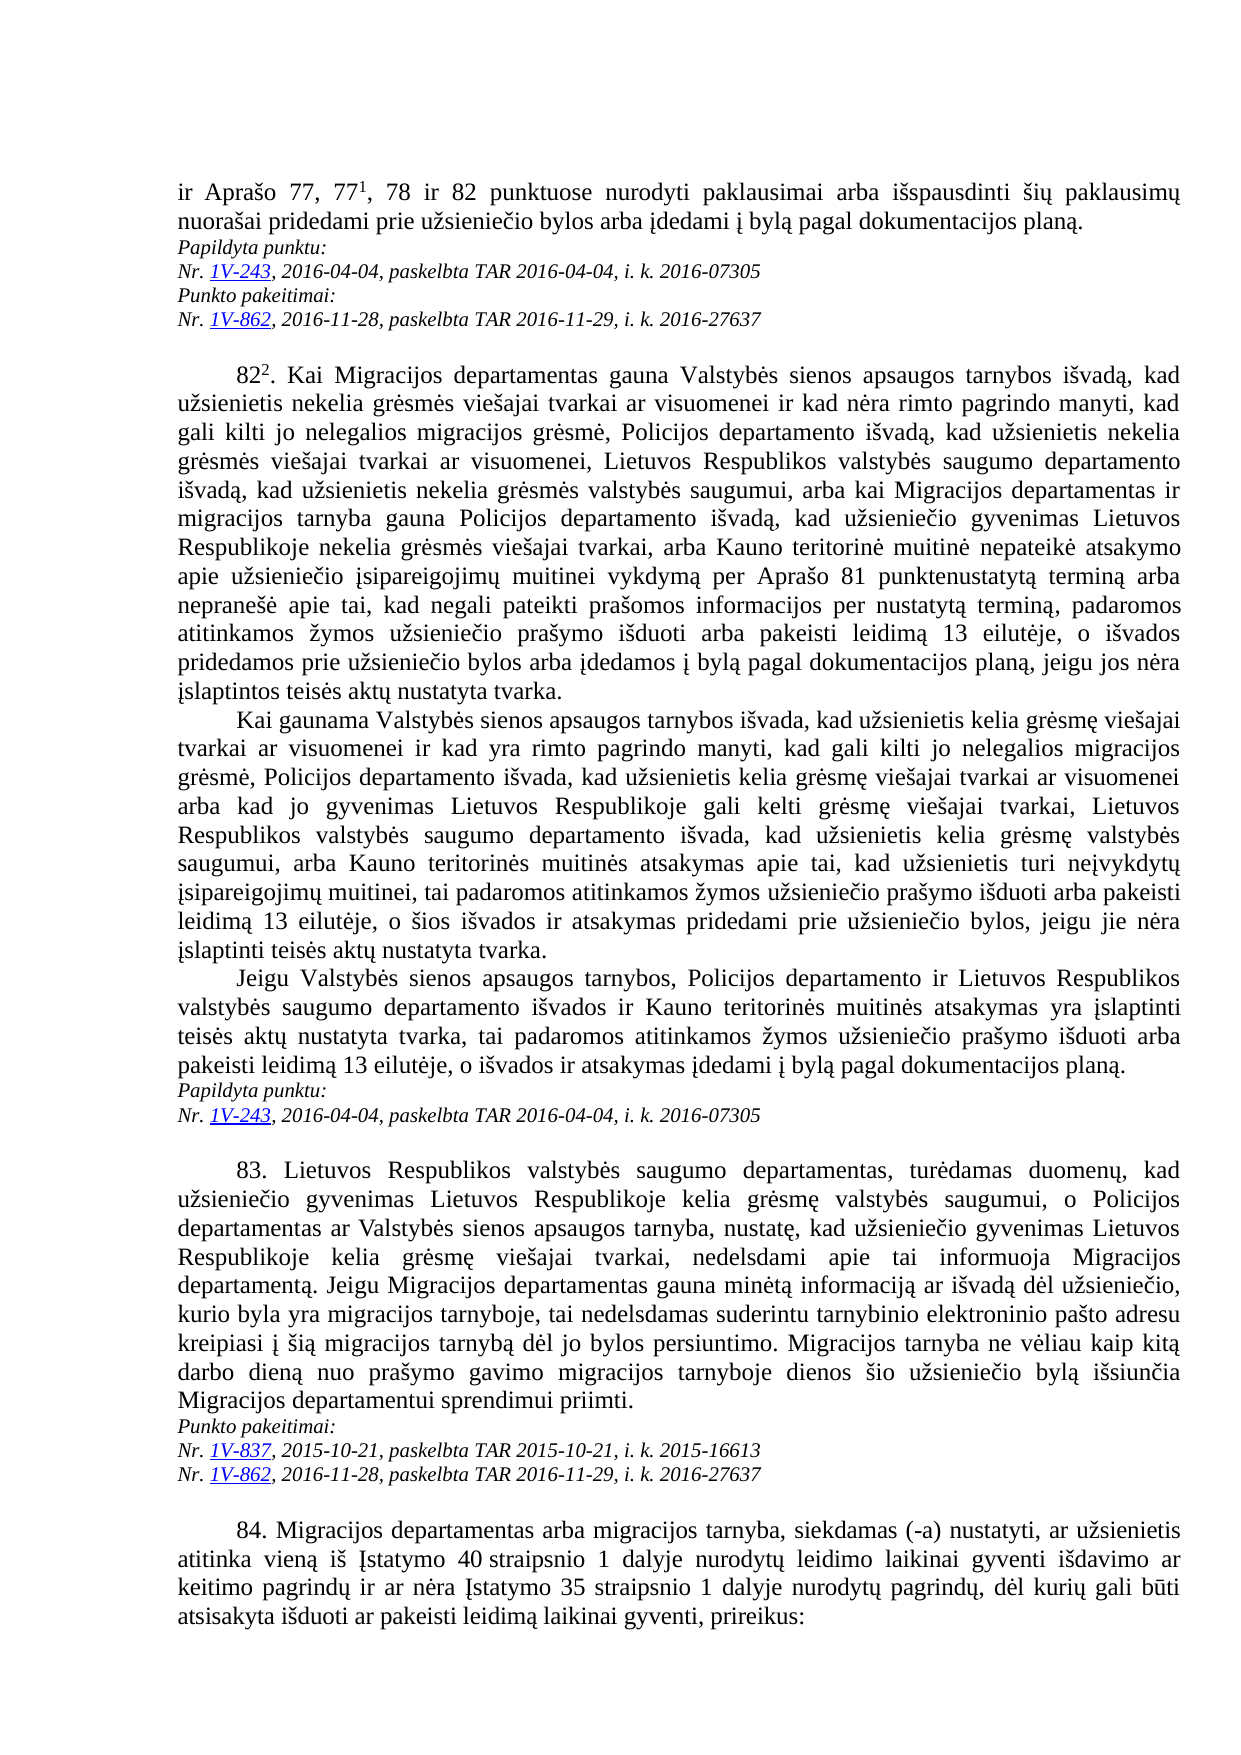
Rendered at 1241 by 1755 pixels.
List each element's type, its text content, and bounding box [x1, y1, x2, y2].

text ir Aprašo 77, 771, 78 ir 82 punktuose nurodyti paklausimai arba išspausdinti šių paklausimų nuorašai pridedami prie užsieniečio bylos arba įdedami į bylą pagal dokumentacijos planą. [177, 177, 1181, 235]
text 822. Kai Migracijos departamentas gauna Valstybės sienos apsaugos tarnybos išvadą, kad užsienietis nekelia grėsmės viešajai tvarkai ar visuomenei ir kad nėra rimto pagrindo manyti, kad gali kilti jo nelegalios migracijos grėsmė, Policijos departamento išvadą, kad užsienietis nekelia grėsmės viešajai tvarkai ar visuomenei, Lietuvos Respublikos valstybės saugumo departamento išvadą, kad užsienietis nekelia grėsmės valstybės saugumui, arba kai Migracijos departamentas ir migracijos tarnyba gauna Policijos departamento išvadą, kad užsieniečio gyvenimas Lietuvos Respublikoje nekelia grėsmės viešajai tvarkai, arba Kauno teritorinė muitinė nepateikė atsakymo apie užsieniečio įsipareigojimų muitinei vykdymą per Aprašo 81 punktenustatytą terminą arba nepranešė apie tai, kad negali pateikti prašomos informacijos per nustatytą terminą, padaromos atitinkamos žymos užsieniečio prašymo išduoti arba pakeisti leidimą 13 eilutėje, o išvados pridedamos prie užsieniečio bylos arba įdedamos į bylą pagal dokumentacijos planą, jeigu jos nėra įslaptintos teisės aktų nustatyta tvarka. [177, 360, 1181, 705]
text Nr. 1V-837, 2015-10-21, paskelbta TAR 2015-10-21, i. k. 2015-16613 [177, 1438, 1181, 1462]
text 83. Lietuvos Respublikos valstybės saugumo departamentas, turėdamas duomenų, kad užsieniečio gyvenimas Lietuvos Respublikoje kelia grėsmę valstybės saugumui, o Policijos departamentas ar Valstybės sienos apsaugos tarnyba, nustatę, kad užsieniečio gyvenimas Lietuvos Respublikoje kelia grėsmę viešajai tvarkai, nedelsdami apie tai informuoja Migracijos departamentą. Jeigu Migracijos departamentas gauna minėtą informaciją ar išvadą dėl užsieniečio, kurio byla yra migracijos tarnyboje, tai nedelsdamas suderintu tarnybinio elektroninio pašto adresu kreipiasi į šią migracijos tarnybą dėl jo bylos persiuntimo. Migracijos tarnyba ne vėliau kaip kitą darbo dieną nuo prašymo gavimo migracijos tarnyboje dienos šio užsieniečio bylą išsiunčia Migracijos departamentui sprendimui priimti. [177, 1155, 1181, 1414]
text Jeigu Valstybės sienos apsaugos tarnybos, Policijos departamento ir Lietuvos Respublikos valstybės saugumo departamento išvados ir Kauno teritorinės muitinės atsakymas yra įslaptinti teisės aktų nustatyta tvarka, tai padaromos atitinkamos žymos užsieniečio prašymo išduoti arba pakeisti leidimą 13 eilutėje, o išvados ir atsakymas įdedami į bylą pagal dokumentacijos planą. [177, 963, 1181, 1078]
text Papildyta punktu: [177, 235, 1181, 259]
text Nr. 1V-862, 2016-11-28, paskelbta TAR 2016-11-29, i. k. 2016-27637 [177, 307, 1181, 331]
text Nr. 1V-862, 2016-11-28, paskelbta TAR 2016-11-29, i. k. 2016-27637 [177, 1462, 1181, 1486]
text Punkto pakeitimai: [177, 283, 1181, 307]
text 84. Migracijos departamentas arba migracijos tarnyba, siekdamas (-a) nustatyti, ar užsienietis atitinka vieną iš Įstatymo 40 straipsnio 1 dalyje nurodytų leidimo laikinai gyventi išdavimo ar keitimo pagrindų ir ar nėra Įstatymo 35 straipsnio 1 dalyje nurodytų pagrindų, dėl kurių gali būti atsisakyta išduoti ar pakeisti leidimą laikinai gyventi, prireikus: [177, 1515, 1181, 1630]
text Papildyta punktu: [177, 1078, 1181, 1102]
text Nr. 1V-243, 2016-04-04, paskelbta TAR 2016-04-04, i. k. 2016-07305 [177, 259, 1181, 283]
text Nr. 1V-243, 2016-04-04, paskelbta TAR 2016-04-04, i. k. 2016-07305 [177, 1102, 1181, 1127]
text Punkto pakeitimai: [177, 1414, 1181, 1438]
text Kai gaunama Valstybės sienos apsaugos tarnybos išvada, kad užsienietis kelia grėsmę viešajai tvarkai ar visuomenei ir kad yra rimto pagrindo manyti, kad gali kilti jo nelegalios migracijos grėsmė, Policijos departamento išvada, kad užsienietis kelia grėsmę viešajai tvarkai ar visuomenei arba kad jo gyvenimas Lietuvos Respublikoje gali kelti grėsmę viešajai tvarkai, Lietuvos Respublikos valstybės saugumo departamento išvada, kad užsienietis kelia grėsmę valstybės saugumui, arba Kauno teritorinės muitinės atsakymas apie tai, kad užsienietis turi neįvykdytų įsipareigojimų muitinei, tai padaromos atitinkamos žymos užsieniečio prašymo išduoti arba pakeisti leidimą 13 eilutėje, o šios išvados ir atsakymas pridedami prie užsieniečio bylos, jeigu jie nėra įslaptinti teisės aktų nustatyta tvarka. [177, 705, 1181, 963]
